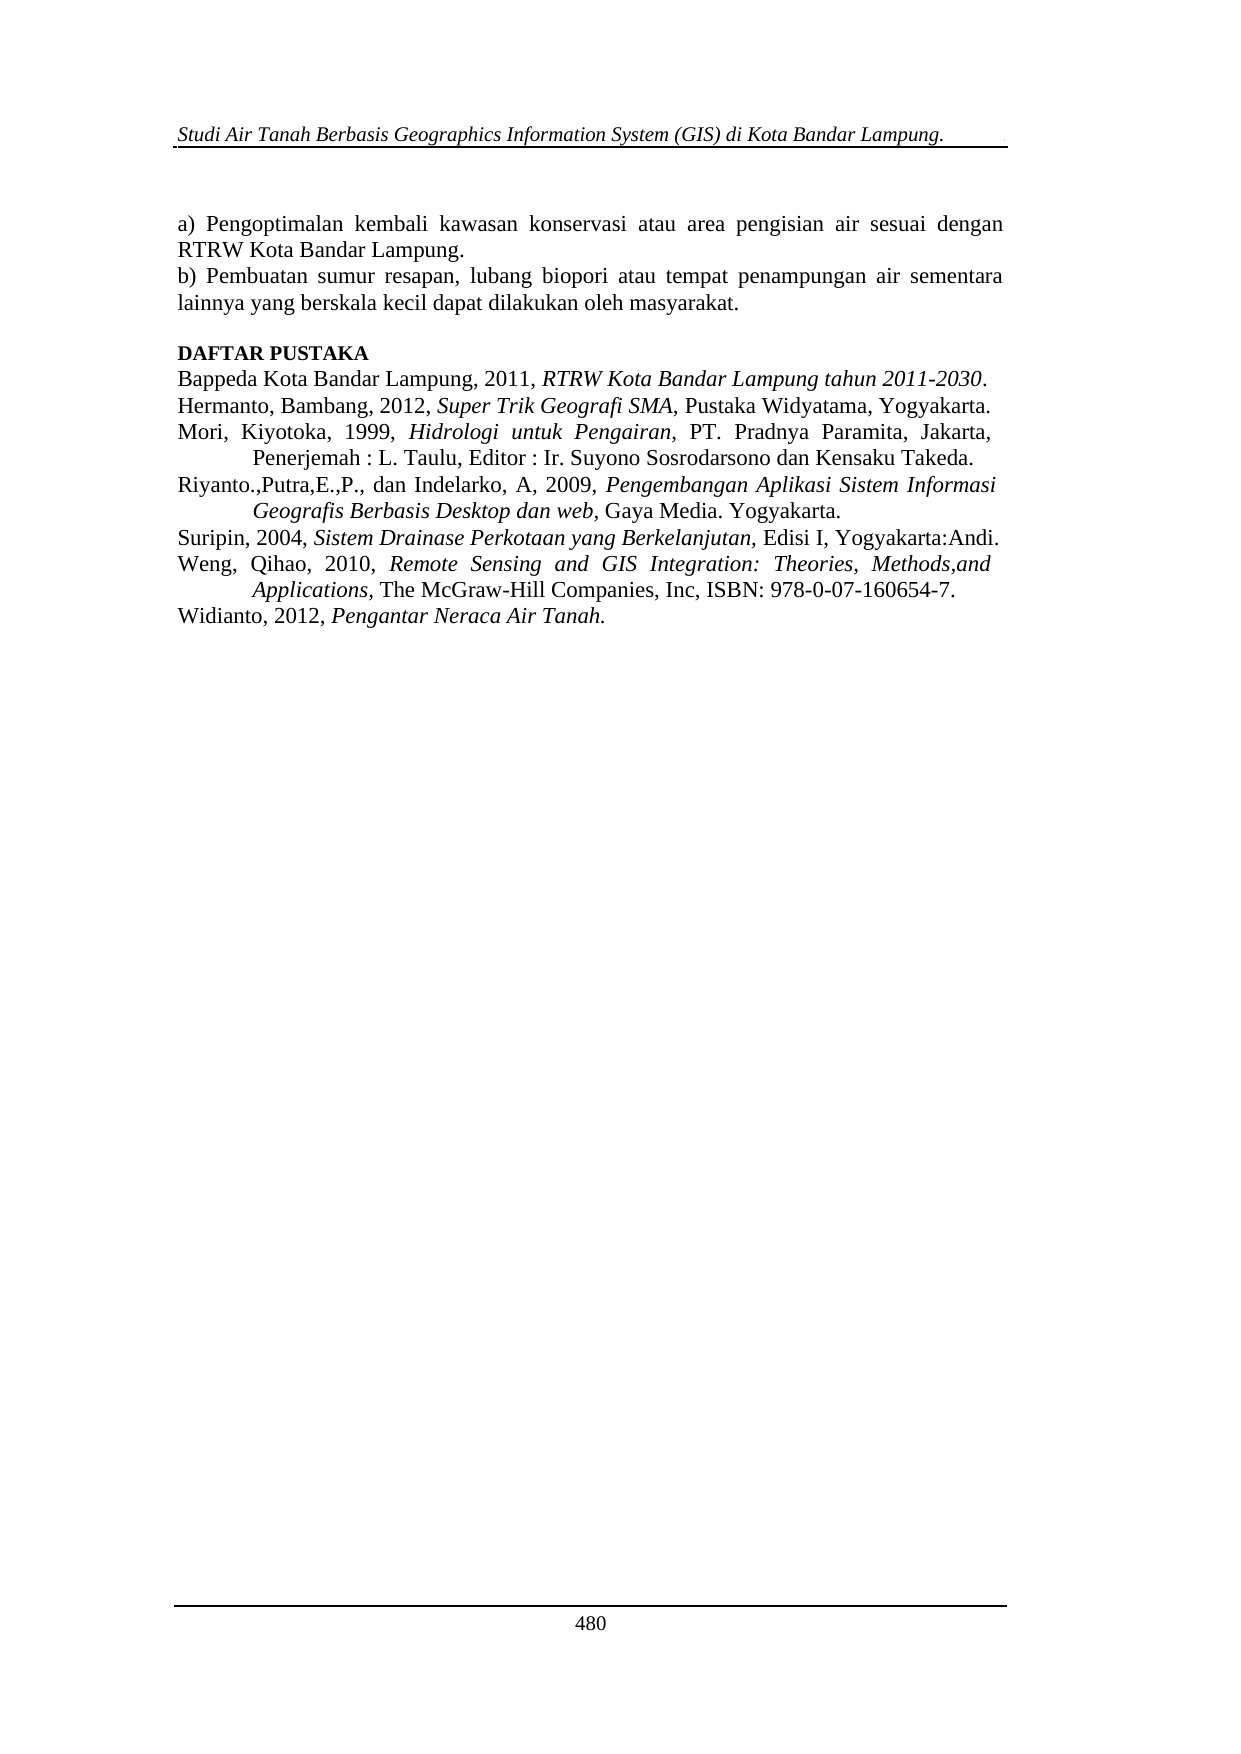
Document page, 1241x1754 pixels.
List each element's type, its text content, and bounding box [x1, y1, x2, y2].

list DAFTAR PUSTAKA [177, 341, 1004, 365]
text Weng, Qihao, 2010, Remote Sensing and GIS Integration: Theories, Methods,and Applications, The McGraw-Hill Companies, Inc, ISBN: 978-0-07-160654-7. [177, 550, 1004, 603]
text b) Pembuatan sumur resapan, lubang biopori atau tempat penampungan air sementara lainnya yang berskala kecil dapat dilakukan oleh masyarakat. [177, 262, 1004, 315]
text Suripin, 2004, Sistem Drainase Perkotaan yang Berkelanjutan, Edisi I, Yogyakarta:Andi. [177, 523, 1004, 550]
text Mori, Kiyotoka, 1999, Hidrologi untuk Pengairan, PT. Pradnya Paramita, Jakarta, Penerjemah : L. Taulu, Editor : Ir. Suyono Sosrodarsono dan Kensaku Takeda. [177, 418, 1004, 471]
text Widianto, 2012, Pengantar Neraca Air Tanah. [177, 603, 1004, 629]
text a) Pengoptimalan kembali kawasan konservasi atau area pengisian air sesuai dengan RTRW Kota Bandar Lampung. [177, 209, 1004, 262]
text Riyanto.,Putra,E.,P., dan Indelarko, A, 2009, Pengembangan Aplikasi Sistem Informasi Geografis Berbasis Desktop dan web, Gaya Media. Yogyakarta. [177, 471, 1004, 523]
text Bappeda Kota Bandar Lampung, 2011, RTRW Kota Bandar Lampung tahun 2011-2030. [177, 365, 1004, 392]
text Hermanto, Bambang, 2012, Super Trik Geografi SMA, Pustaka Widyatama, Yogyakarta. [177, 392, 1004, 418]
